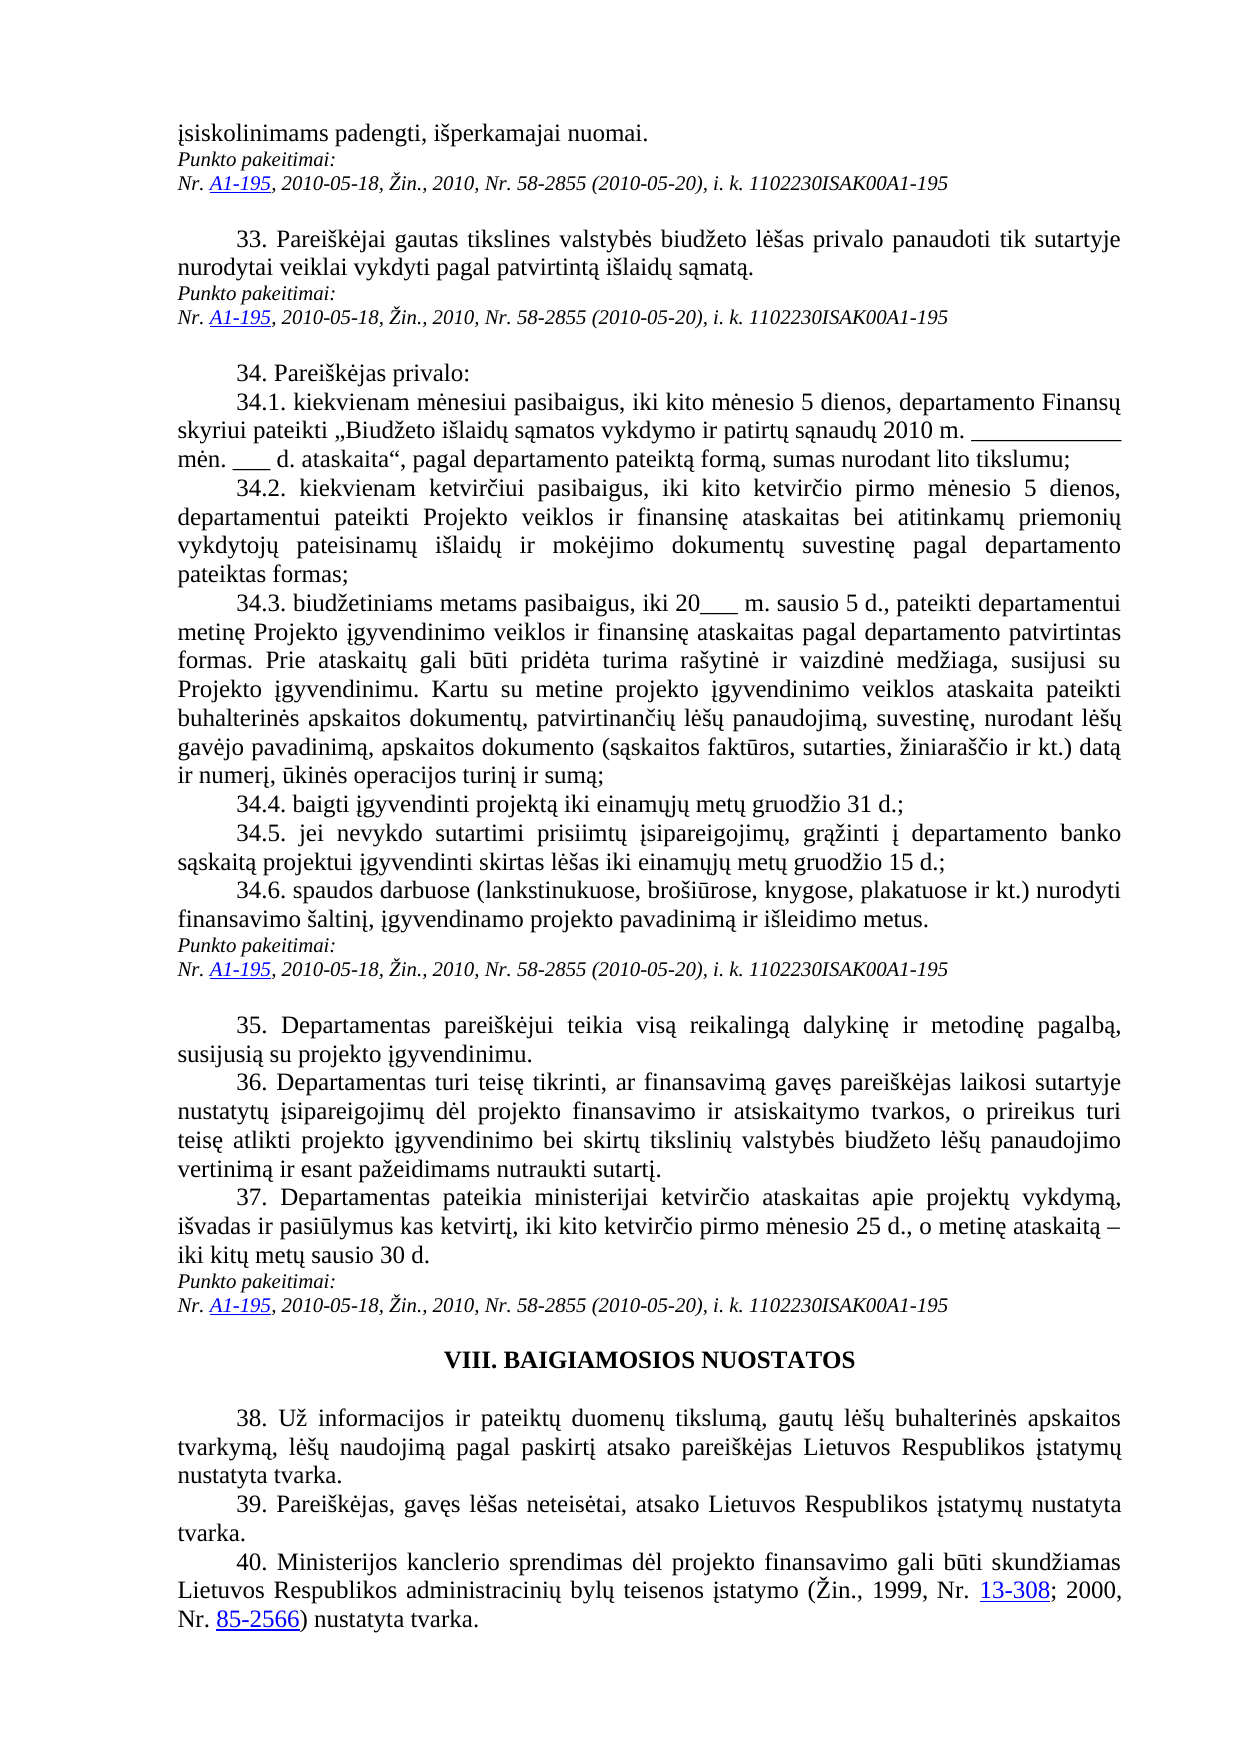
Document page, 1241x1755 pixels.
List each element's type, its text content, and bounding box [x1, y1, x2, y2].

text Nr. A1-195, 2010-05-18, Žin., 2010, Nr. 58-2855 (2010-05-20), i. k. 1102230ISAK00A1-195 [177, 957, 1122, 981]
text Nr. A1-195, 2010-05-18, Žin., 2010, Nr. 58-2855 (2010-05-20), i. k. 1102230ISAK00A1-195 [177, 305, 1122, 329]
text Punkto pakeitimai: [177, 281, 1122, 305]
text 34.4. baigti įgyvendinti projektą iki einamųjų metų gruodžio 31 d.; [177, 789, 1122, 818]
text 37. Departamentas pateikia ministerijai ketvirčio ataskaitas apie projektų vykdymą, išvadas ir pasiūlymus kas ketvirtį, iki kito ketvirčio pirmo mėnesio 25 d., o metinę ataskaitą – iki kitų metų sausio 30 d. [177, 1182, 1122, 1269]
text 39. Pareiškėjas, gavęs lėšas neteisėtai, atsako Lietuvos Respublikos įstatymų nustatyta tvarka. [177, 1489, 1122, 1547]
text Punkto pakeitimai: [177, 147, 1122, 171]
text VIII. BAIGIAMOSIOS NUOSTATOS [177, 1346, 1122, 1374]
text 40. Ministerijos kanclerio sprendimas dėl projekto finansavimo gali būti skundžiamas Lietuvos Respublikos administracinių bylų teisenos įstatymo (Žin., 1999, Nr. 13-308; 2000, Nr. 85-2566) nustatyta tvarka. [177, 1547, 1122, 1633]
text 33. Pareiškėjai gautas tikslines valstybės biudžeto lėšas privalo panaudoti tik sutartyje nurodytai veiklai vykdyti pagal patvirtintą išlaidų sąmatą. [177, 224, 1122, 281]
text 36. Departamentas turi teisę tikrinti, ar finansavimą gavęs pareiškėjas laikosi sutartyje nustatytų įsipareigojimų dėl projekto finansavimo ir atsiskaitymo tvarkos, o prireikus turi teisę atlikti projekto įgyvendinimo bei skirtų tikslinių valstybės biudžeto lėšų panaudojimo vertinimą ir esant pažeidimams nutraukti sutartį. [177, 1067, 1122, 1182]
text 34. Pareiškėjas privalo: [177, 358, 1122, 387]
text įsiskolinimams padengti, išperkamajai nuomai. [177, 118, 1122, 147]
text 34.3. biudžetiniams metams pasibaigus, iki 20___ m. sausio 5 d., pateikti departamentui metinę Projekto įgyvendinimo veiklos ir finansinę ataskaitas pagal departamento patvirtintas formas. Prie ataskaitų gali būti pridėta turima rašytinė ir vaizdinė medžiaga, susijusi su Projekto įgyvendinimu. Kartu su metine projekto įgyvendinimo veiklos ataskaita pateikti buhalterinės apskaitos dokumentų, patvirtinančių lėšų panaudojimą, suvestinę, nurodant lėšų gavėjo pavadinimą, apskaitos dokumento (sąskaitos faktūros, sutarties, žiniaraščio ir kt.) datą ir numerį, ūkinės operacijos turinį ir sumą; [177, 588, 1122, 789]
text Nr. A1-195, 2010-05-18, Žin., 2010, Nr. 58-2855 (2010-05-20), i. k. 1102230ISAK00A1-195 [177, 171, 1122, 195]
text 34.5. jei nevykdo sutartimi prisiimtų įsipareigojimų, grąžinti į departamento banko sąskaitą projektui įgyvendinti skirtas lėšas iki einamųjų metų gruodžio 15 d.; [177, 818, 1122, 876]
text Punkto pakeitimai: [177, 1269, 1122, 1293]
text Nr. A1-195, 2010-05-18, Žin., 2010, Nr. 58-2855 (2010-05-20), i. k. 1102230ISAK00A1-195 [177, 1293, 1122, 1317]
text 34.2. kiekvienam ketvirčiui pasibaigus, iki kito ketvirčio pirmo mėnesio 5 dienos, departamentui pateikti Projekto veiklos ir finansinę ataskaitas bei atitinkamų priemonių vykdytojų pateisinamų išlaidų ir mokėjimo dokumentų suvestinę pagal departamento pateiktas formas; [177, 473, 1122, 588]
text 35. Departamentas pareiškėjui teikia visą reikalingą dalykinę ir metodinę pagalbą, susijusią su projekto įgyvendinimu. [177, 1010, 1122, 1067]
text 34.1. kiekvienam mėnesiui pasibaigus, iki kito mėnesio 5 dienos, departamento Finansų skyriui pateikti „Biudžeto išlaidų sąmatos vykdymo ir patirtų sąnaudų 2010 m. ____________ mėn. ___ d. ataskaita“, pagal departamento pateiktą formą, sumas nurodant lito tikslumu; [177, 387, 1122, 473]
text 34.6. spaudos darbuose (lankstinukuose, brošiūrose, knygose, plakatuose ir kt.) nurodyti finansavimo šaltinį, įgyvendinamo projekto pavadinimą ir išleidimo metus. [177, 876, 1122, 933]
text Punkto pakeitimai: [177, 933, 1122, 957]
text 38. Už informacijos ir pateiktų duomenų tikslumą, gautų lėšų buhalterinės apskaitos tvarkymą, lėšų naudojimą pagal paskirtį atsako pareiškėjas Lietuvos Respublikos įstatymų nustatyta tvarka. [177, 1403, 1122, 1489]
